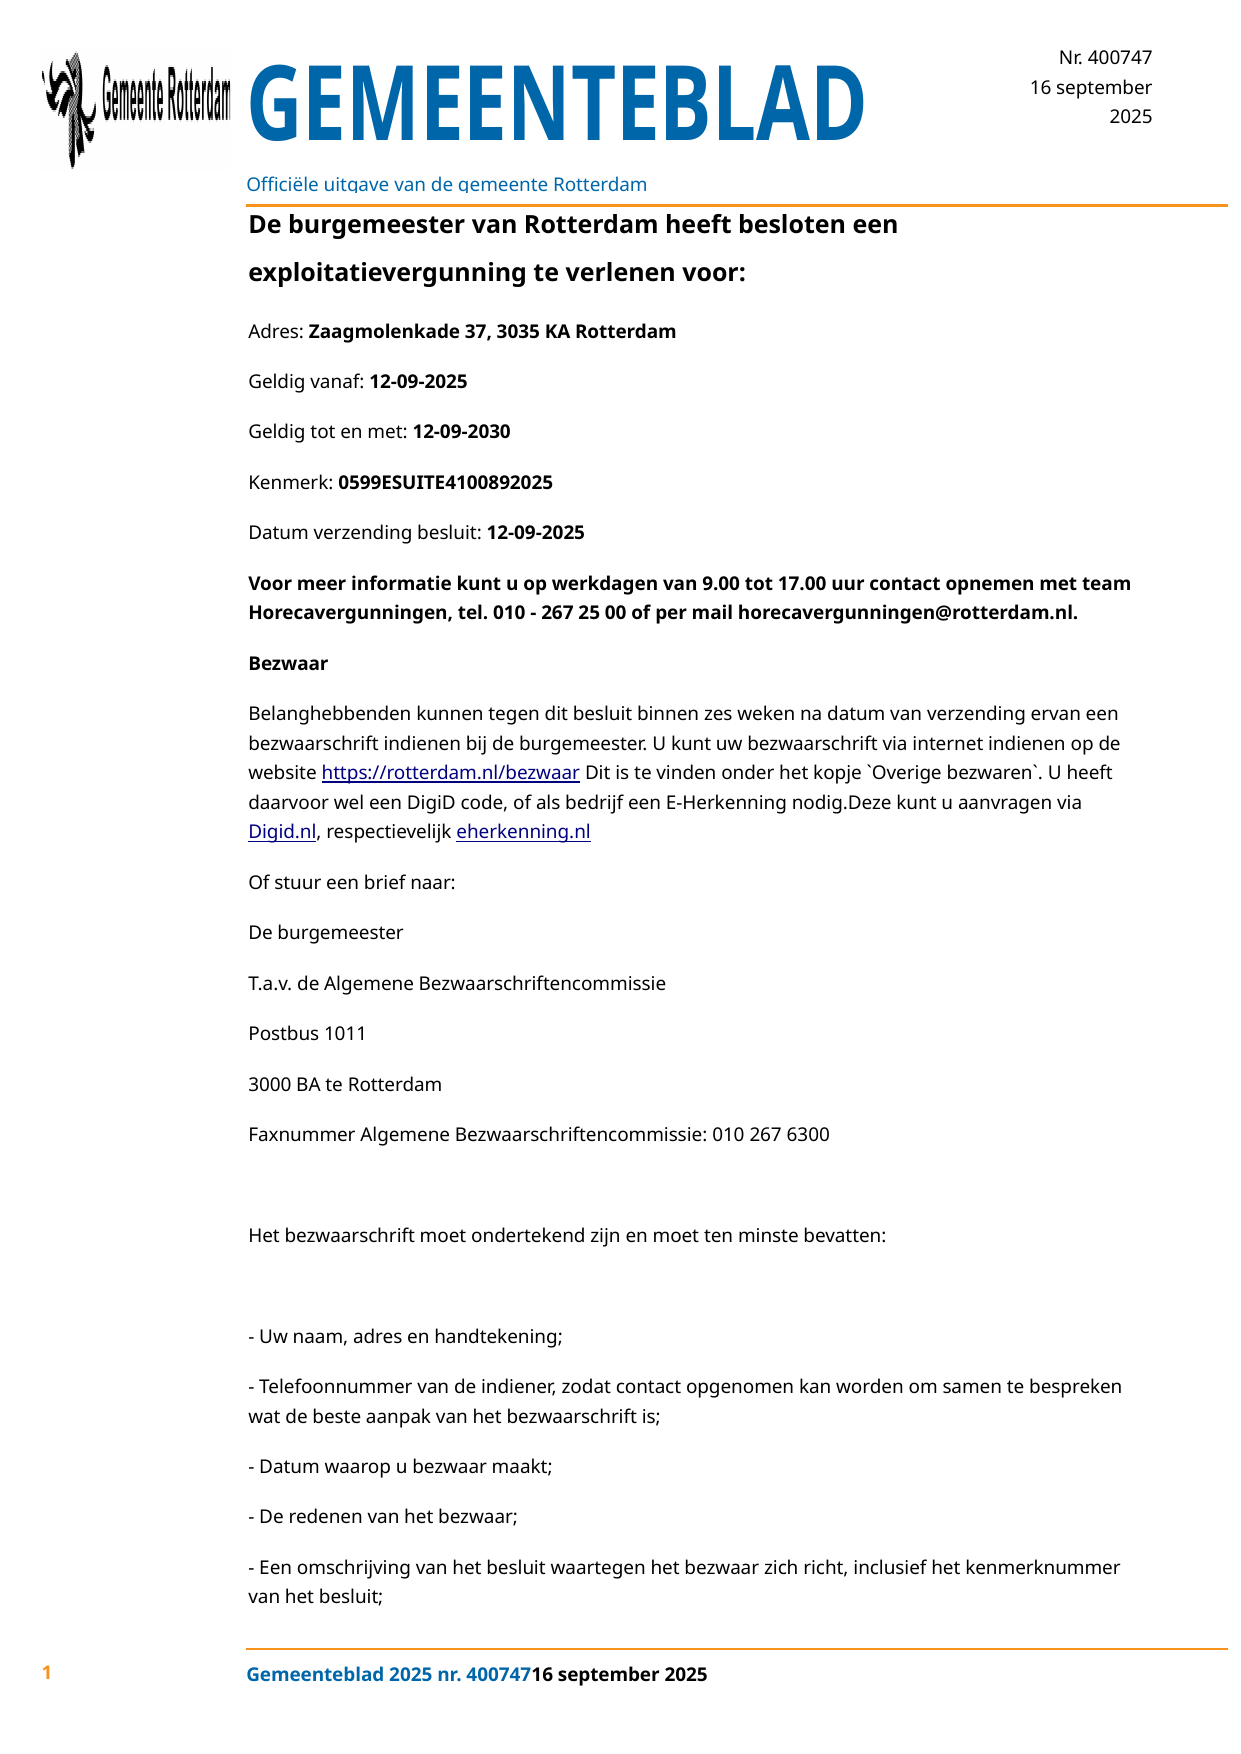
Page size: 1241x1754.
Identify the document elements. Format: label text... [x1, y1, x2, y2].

text Het bezwaarschrift moet ondertekend zijn en moet ten minste bevatten: [248, 1222, 1152, 1248]
text Geldig tot en met: 12-09-2030 [248, 419, 1152, 444]
text Belanghebbenden kunnen tegen dit besluit binnen zes weken na datum van verzending ervan een bezwaarschrift indienen bij de burgemeester. U kunt uw bezwaarschrift via internet indienen op de website https://rotterdam.nl/bezwaar Dit is te vinden onder het kopje `Overige bezwaren`. U heeft daarvoor wel een DigiD code, of als bedrijf een E-Herkenning nodig.Deze kunt u aanvragen via Digid.nl, respectievelijk eherkenning.nl [248, 700, 1152, 844]
text De burgemeester [248, 919, 1152, 945]
text T.a.v. de Algemene Bezwaarschriftencommissie [248, 970, 1152, 996]
picture [41, 47, 231, 172]
text - De redenen van het bezwaar; [248, 1504, 1152, 1529]
text Postbus 1011 [248, 1020, 1152, 1046]
text - Uw naam, adres en handtekening; [248, 1323, 1152, 1349]
text Adres: Zaagmolenkade 37, 3035 KA Rotterdam [248, 318, 1152, 344]
text Voor meer informatie kunt u op werkdagen van 9.00 tot 17.00 uur contact opnemen met team Horecavergunningen, tel. 010 - 267 25 00 of per mail horecavergunningen@rotterdam.nl. [248, 570, 1152, 625]
text Bezwaar [248, 650, 1152, 676]
text Faxnummer Algemene Bezwaarschriftencommissie: 010 267 6300 [248, 1121, 1152, 1147]
text Kenmerk: 0599ESUITE4100892025 [248, 469, 1152, 495]
text - Datum waarop u bezwaar maakt; [248, 1453, 1152, 1479]
text - Telefoonnummer van de indiener, zodat contact opgenomen kan worden om samen te bespreken wat de beste aanpak van het bezwaarschrift is; [248, 1373, 1152, 1429]
text - Een omschrijving van het besluit waartegen het bezwaar zich richt, inclusief het kenmerknummer van het besluit; [248, 1554, 1152, 1609]
text De burgemeester van Rotterdam heeft besloten een exploitatievergunning te verlenen voor: [248, 207, 1152, 288]
text Of stuur een brief naar: [248, 869, 1152, 895]
text Datum verzending besluit: 12-09-2025 [248, 519, 1152, 545]
text Geldig vanaf: 12-09-2025 [248, 368, 1152, 394]
text 3000 BA te Rotterdam [248, 1071, 1152, 1097]
